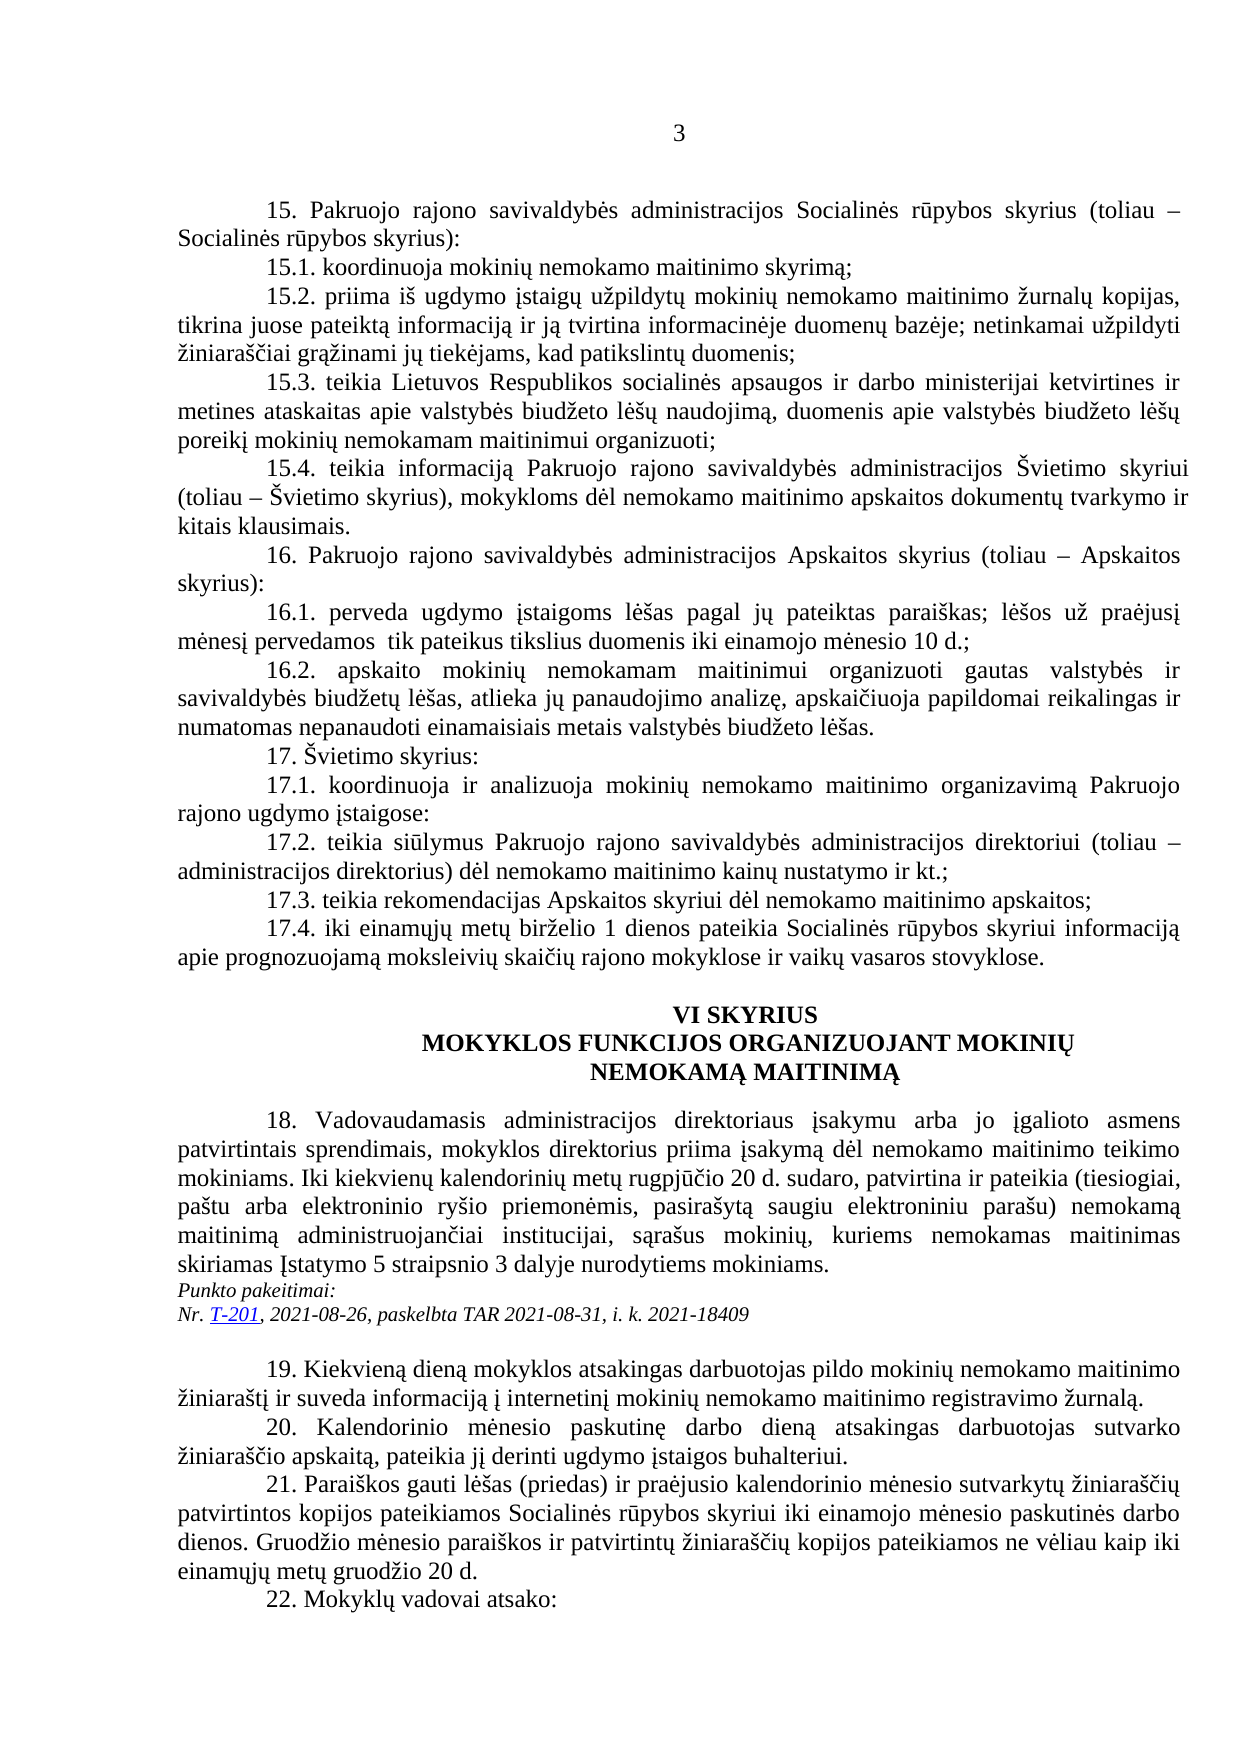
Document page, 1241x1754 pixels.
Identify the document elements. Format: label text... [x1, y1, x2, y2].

text 15.1. koordinuoja mokinių nemokamo maitinimo skyrimą; [177, 252, 1181, 281]
text mokyklos funkcijos organizuojant MOKINIŲ [315, 1028, 1181, 1057]
text 15.2. priima iš ugdymo įstaigų užpildytų mokinių nemokamo maitinimo žurnalų kopijas, tikrina juose pateiktą informaciją ir ją tvirtina informacinėje duomenų bazėje; netinkamai užpildyti žiniaraščiai grąžinami jų tiekėjams, kad patikslintų duomenis; [177, 281, 1181, 367]
text 21. Paraiškos gauti lėšas (priedas) ir praėjusio kalendorinio mėnesio sutvarkytų žiniaraščių patvirtintos kopijos pateikiamos Socialinės rūpybos skyriui iki einamojo mėnesio paskutinės darbo dienos. Gruodžio mėnesio paraiškos ir patvirtintų žiniaraščių kopijos pateikiamos ne vėliau kaip iki einamųjų metų gruodžio 20 d. [177, 1469, 1181, 1584]
text 15.3. teikia Lietuvos Respublikos socialinės apsaugos ir darbo ministerijai ketvirtines ir metines ataskaitas apie valstybės biudžeto lėšų naudojimą, duomenis apie valstybės biudžeto lėšų poreikį mokinių nemokamam maitinimui organizuoti; [177, 367, 1181, 453]
text 16.2. apskaito mokinių nemokamam maitinimui organizuoti gautas valstybės ir savivaldybės biudžetų lėšas, atlieka jų panaudojimo analizę, apskaičiuoja papildomai reikalingas ir numatomas nepanaudoti einamaisiais metais valstybės biudžeto lėšas. [177, 655, 1181, 741]
text 16.1. perveda ugdymo įstaigoms lėšas pagal jų pateiktas paraiškas; lėšos už praėjusį mėnesį pervedamos tik pateikus tikslius duomenis iki einamojo mėnesio 10 d.; [177, 597, 1181, 655]
text 18. Vadovaudamasis administracijos direktoriaus įsakymu arba jo įgalioto asmens patvirtintais sprendimais, mokyklos direktorius priima įsakymą dėl nemokamo maitinimo teikimo mokiniams. Iki kiekvienų kalendorinių metų rugpjūčio 20 d. sudaro, patvirtina ir pateikia (tiesiogiai, paštu arba elektroninio ryšio priemonėmis, pasirašytą saugiu elektroniniu parašu) nemokamą maitinimą administruojančiai institucijai, sąrašus mokinių, kuriems nemokamas maitinimas skiriamas Įstatymo 5 straipsnio 3 dalyje nurodytiems mokiniams. [177, 1105, 1181, 1278]
text 17.3. teikia rekomendacijas Apskaitos skyriui dėl nemokamo maitinimo apskaitos; [177, 885, 1181, 913]
text 15. Pakruojo rajono savivaldybės administracijos Socialinės rūpybos skyrius (toliau – Socialinės rūpybos skyrius): [177, 195, 1181, 252]
text 17.2. teikia siūlymus Pakruojo rajono savivaldybės administracijos direktoriui (toliau – administracijos direktorius) dėl nemokamo maitinimo kainų nustatymo ir kt.; [177, 827, 1181, 885]
text 20. Kalendorinio mėnesio paskutinę darbo dieną atsakingas darbuotojas sutvarko žiniaraščio apskaitą, pateikia jį derinti ugdymo įstaigos buhalteriui. [177, 1412, 1181, 1469]
text 19. Kiekvieną dieną mokyklos atsakingas darbuotojas pildo mokinių nemokamo maitinimo žiniaraštį ir suveda informaciją į internetinį mokinių nemokamo maitinimo registravimo žurnalą. [177, 1354, 1181, 1412]
text 17. Švietimo skyrius: [177, 741, 1181, 770]
text 17.4. iki einamųjų metų birželio 1 dienos pateikia Socialinės rūpybos skyriui informaciją apie prognozuojamą moksleivių skaičių rajono mokyklose ir vaikų vasaros stovyklose. [177, 913, 1181, 971]
text VI SKYRIUS [309, 1000, 1181, 1028]
text 15.4. teikia informaciją Pakruojo rajono savivaldybės administracijos Švietimo skyriui (toliau – Švietimo skyrius), mokykloms dėl nemokamo maitinimo apskaitos dokumentų tvarkymo ir kitais klausimais. [177, 453, 1190, 540]
text 17.1. koordinuoja ir analizuoja mokinių nemokamo maitinimo organizavimą Pakruojo rajono ugdymo įstaigose: [177, 770, 1181, 827]
text Punkto pakeitimai: [177, 1278, 1181, 1302]
text 22. Mokyklų vadovai atsako: [177, 1584, 1181, 1613]
text Nr. T-201, 2021-08-26, paskelbta TAR 2021-08-31, i. k. 2021-18409 [177, 1302, 1181, 1326]
text NEMOKAMą MAITINIMą [309, 1057, 1181, 1086]
text 16. Pakruojo rajono savivaldybės administracijos Apskaitos skyrius (toliau – Apskaitos skyrius): [177, 540, 1181, 597]
